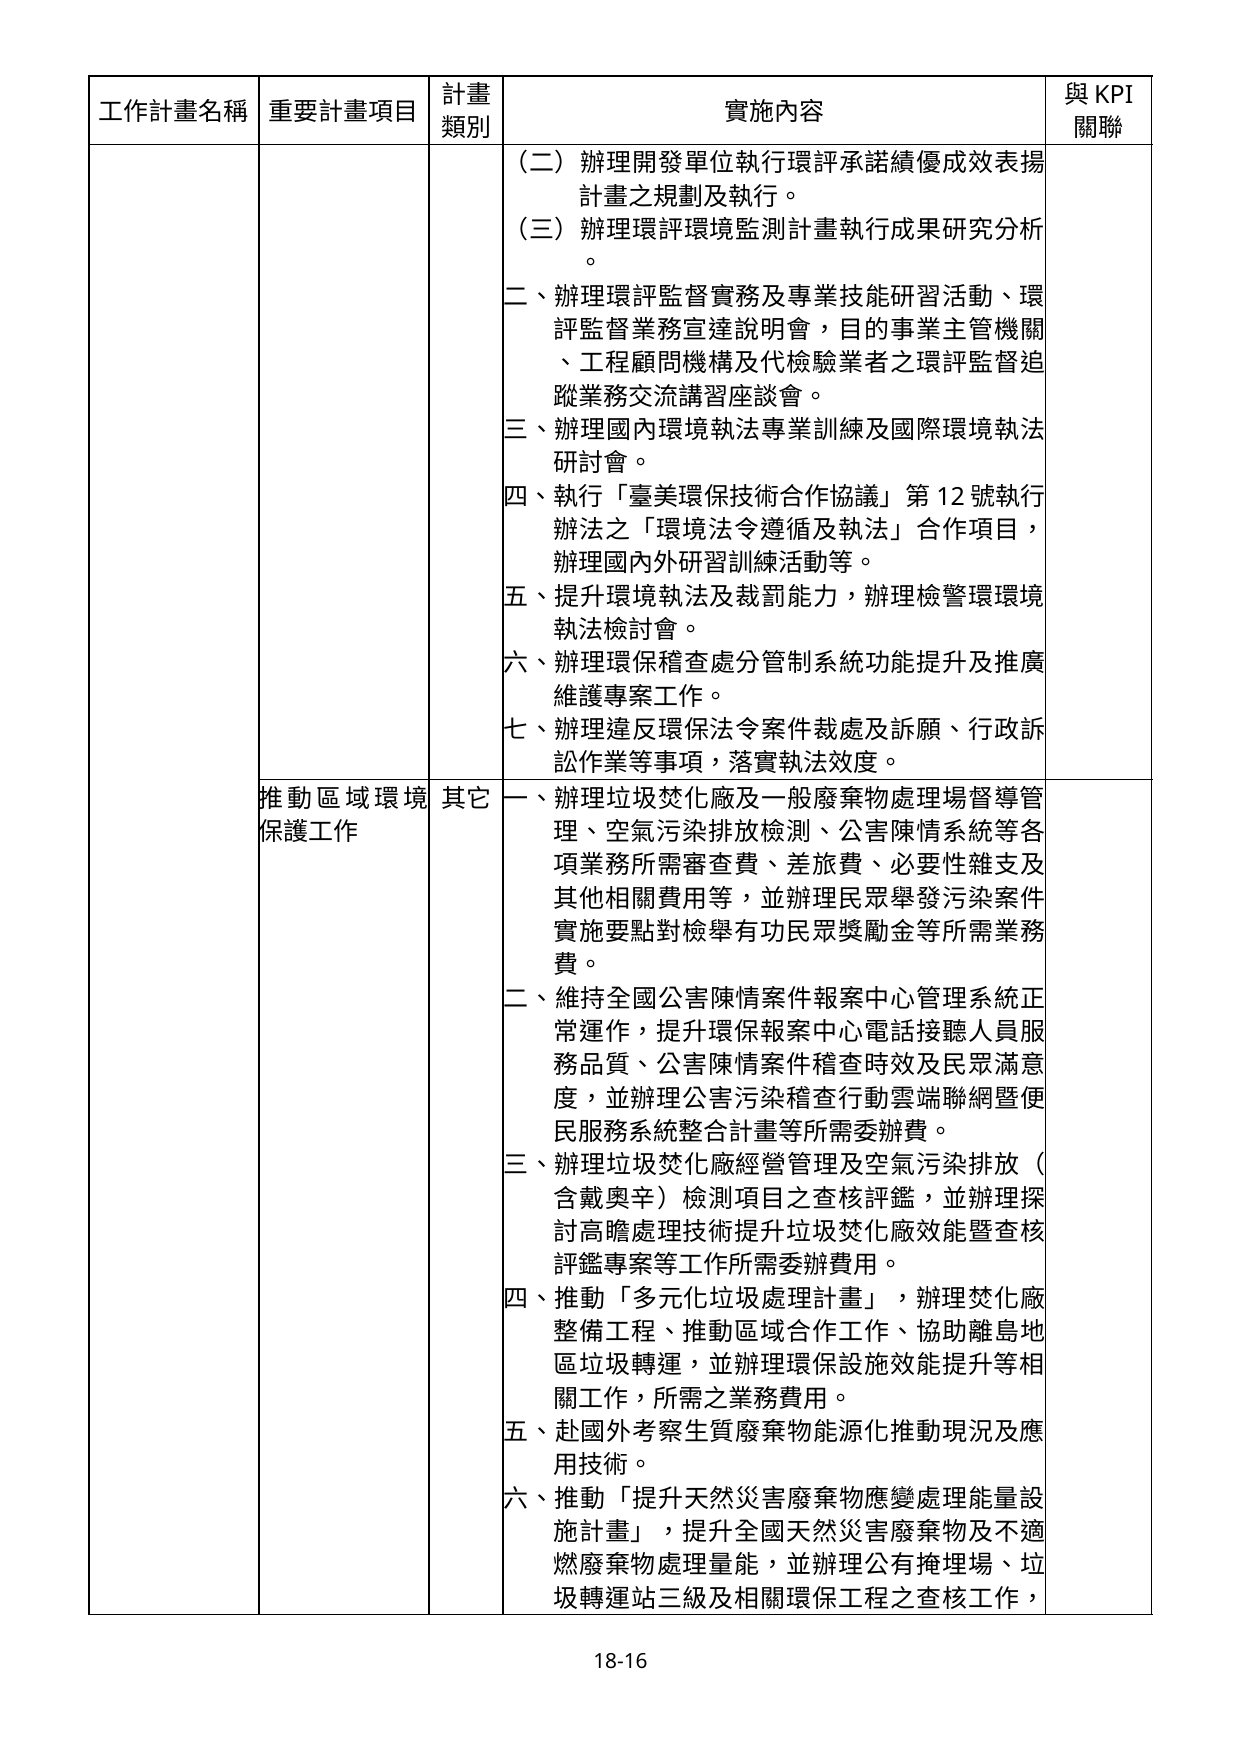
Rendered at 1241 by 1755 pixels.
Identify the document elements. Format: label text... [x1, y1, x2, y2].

table_cell [1046, 145, 1151, 778]
table_header 實施內容 [504, 77, 1045, 143]
table_header 重要計畫項目 [260, 77, 428, 143]
table_header 與KPI 關聯 [1046, 77, 1151, 143]
table_cell 推動區域環境保護工作 [260, 780, 428, 1614]
table_header 工作計畫名稱 [90, 77, 258, 143]
table_cell （二）辦理開發單位執行環評承諾績優成效表揚計畫之規劃及執行。 （三）辦理環評環境監測計畫執行成果研究分析。 二、辦理環評監督實務及專業技能研習活動、環評監督業務宣達說明會，目的事業主管機關、工程顧問機構及代檢驗業者之環評監督追蹤業務交流講習座談會。 三、辦理國內環境執法專業訓練及國際環境執法研討會。 四、執行「臺美環保技術合作協議」第12號執行辦法之「環境法令遵循及執法」合作項目，辦理國內外研習訓練活動等。 五、提升環境執法及裁罰能力，辦理檢警環環境執法檢討會。 六、辦理環保稽查處分管制系統功能提升及推廣維護專案工作。 七、辦理違反環保法令案件裁處及訴願、行政訴訟作業等事項，落實執法效度。 [504, 145, 1045, 778]
table_cell [1046, 780, 1151, 1614]
table_cell [260, 145, 428, 778]
table_cell [90, 145, 258, 1614]
table_header 計畫類別 [430, 77, 502, 143]
table_cell [430, 145, 502, 778]
table_cell 一、辦理垃圾焚化廠及一般廢棄物處理場督導管理、空氣污染排放檢測、公害陳情系統等各項業務所需審查費、差旅費、必要性雜支及其他相關費用等，並辦理民眾舉發污染案件實施要點對檢舉有功民眾獎勵金等所需業務費。 二、維持全國公害陳情案件報案中心管理系統正常運作，提升環保報案中心電話接聽人員服務品質、公害陳情案件稽查時效及民眾滿意度，並辦理公害污染稽查行動雲端聯網暨便民服務系統整合計畫等所需委辦費。 三、辦理垃圾焚化廠經營管理及空氣污染排放（含戴奧辛）檢測項目之查核評鑑，並辦理探討高瞻處理技術提升垃圾焚化廠效能暨查核評鑑專案等工作所需委辦費用。 四、推動「多元化垃圾處理計畫」，辦理焚化廠整備工程、推動區域合作工作、協助離島地區垃圾轉運，並辦理環保設施效能提升等相關工作，所需之業務費用。 五、赴國外考察生質廢棄物能源化推動現況及應用技術。 六、推動「提升天然災害廢棄物應變處理能量設施計畫」，提升全國天然災害廢棄物及不適燃廢棄物處理量能，並辦理公有掩埋場、垃圾轉運站三級及相關環保工程之查核工作， [504, 780, 1045, 1614]
table_cell 其它 [430, 780, 502, 1614]
